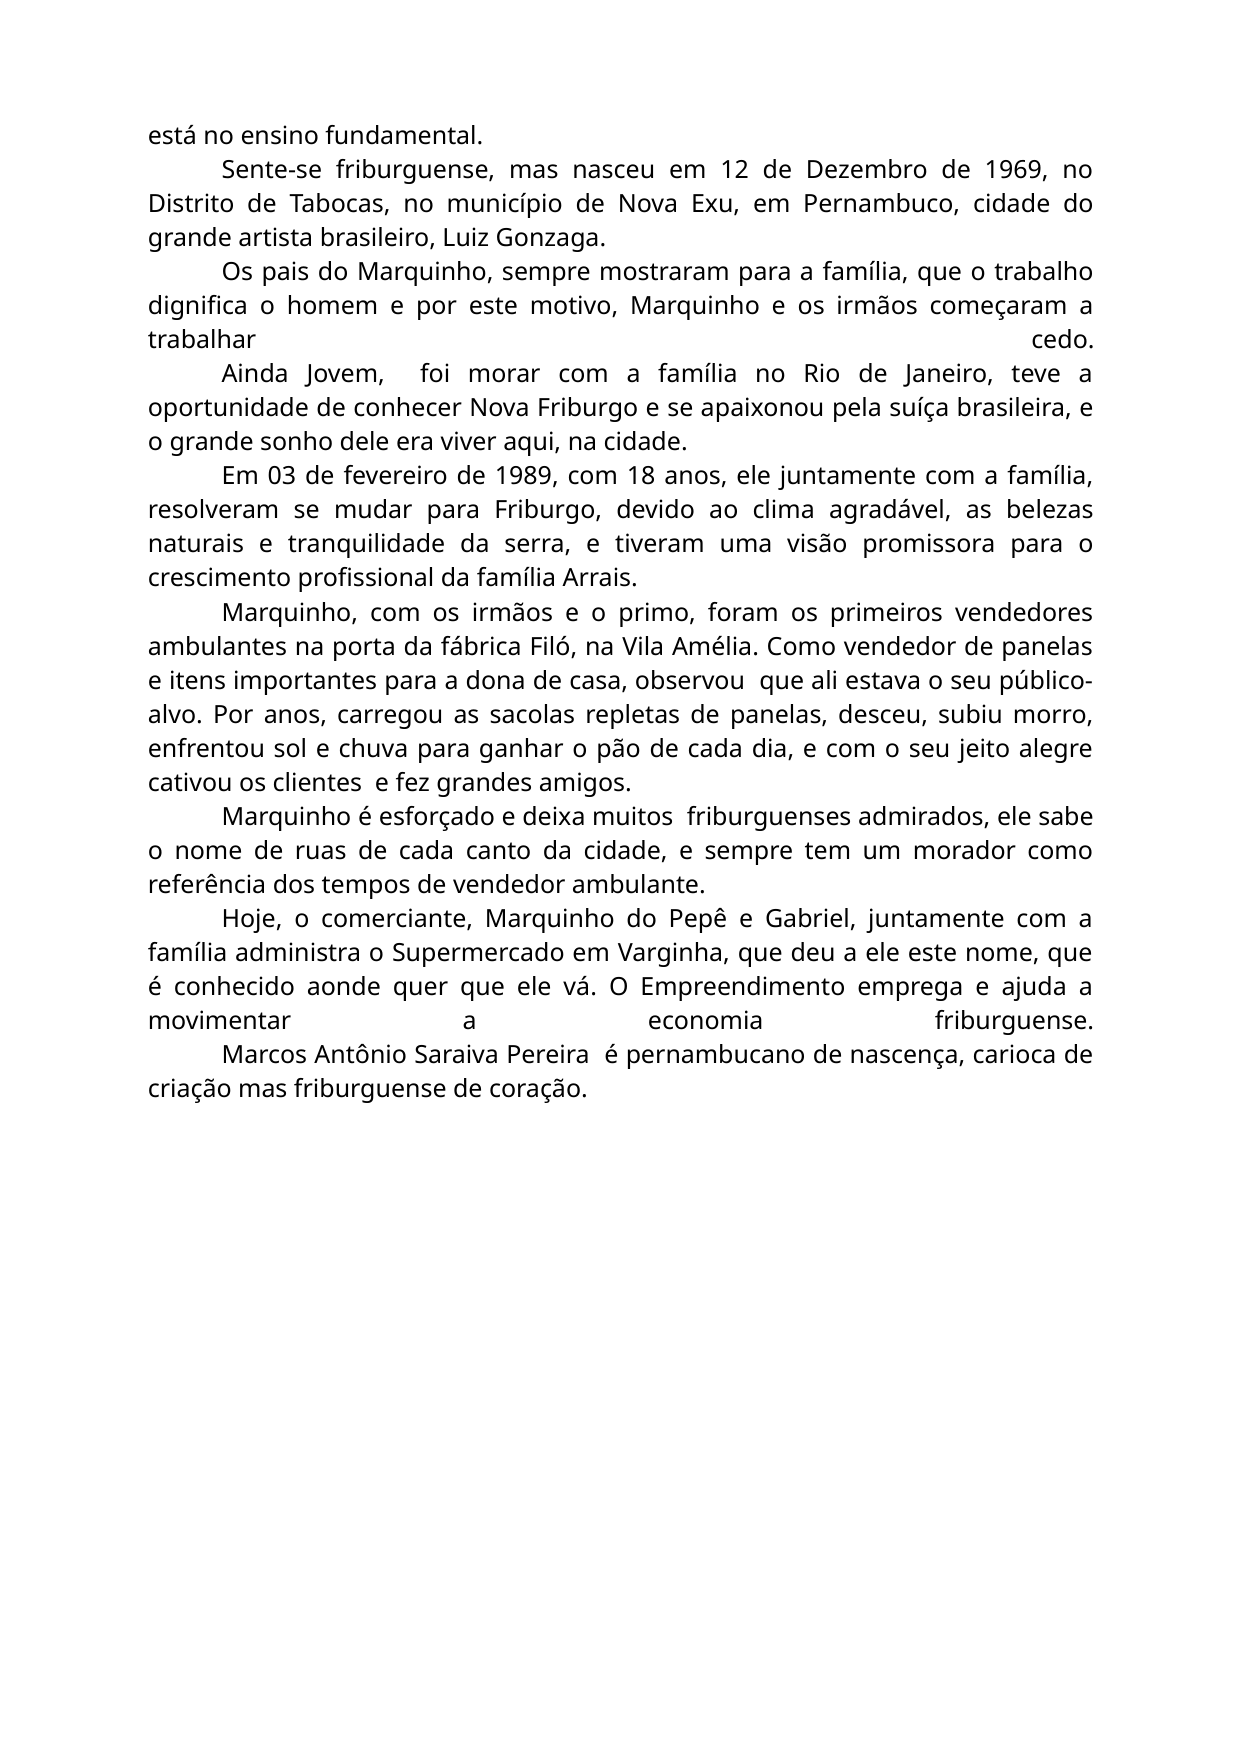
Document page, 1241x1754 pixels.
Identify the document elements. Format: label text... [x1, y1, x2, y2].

text Hoje, o comerciante, Marquinho do Pepê e Gabriel, juntamente com a família administra o Supermercado em Varginha, que deu a ele este nome, que é conhecido aonde quer que ele vá. O Empreendimento emprega e ajuda a movimentar a economia friburguense. Marcos Antônio Saraiva Pereira é pernambucano de nascença, carioca de criação mas friburguense de coração. [146, 901, 1094, 1105]
text está no ensino fundamental. [146, 117, 1094, 151]
text Os pais do Marquinho, sempre mostraram para a família, que o trabalho dignifica o homem e por este motivo, Marquinho e os irmãos começaram a trabalhar cedo. Ainda Jovem, foi morar com a família no Rio de Janeiro, teve a oportunidade de conhecer Nova Friburgo e se apaixonou pela suíça brasileira, e o grande sonho dele era viver aqui, na cidade. [146, 253, 1094, 458]
text Em 03 de fevereiro de 1989, com 18 anos, ele juntamente com a família, resolveram se mudar para Friburgo, devido ao clima agradável, as belezas naturais e tranquilidade da serra, e tiveram uma visão promissora para o crescimento profissional da família Arrais. [146, 458, 1094, 594]
text Marquinho é esforçado e deixa muitos friburguenses admirados, ele sabe o nome de ruas de cada canto da cidade, e sempre tem um morador como referência dos tempos de vendedor ambulante. [146, 798, 1094, 901]
text Sente-se friburguense, mas nasceu em 12 de Dezembro de 1969, no Distrito de Tabocas, no município de Nova Exu, em Pernambuco, cidade do grande artista brasileiro, Luiz Gonzaga. [146, 151, 1094, 253]
text Marquinho, com os irmãos e o primo, foram os primeiros vendedores ambulantes na porta da fábrica Filó, na Vila Amélia. Como vendedor de panelas e itens importantes para a dona de casa, observou que ali estava o seu público-alvo. Por anos, carregou as sacolas repletas de panelas, desceu, subiu morro, enfrentou sol e chuva para ganhar o pão de cada dia, e com o seu jeito alegre cativou os clientes e fez grandes amigos. [146, 594, 1094, 798]
